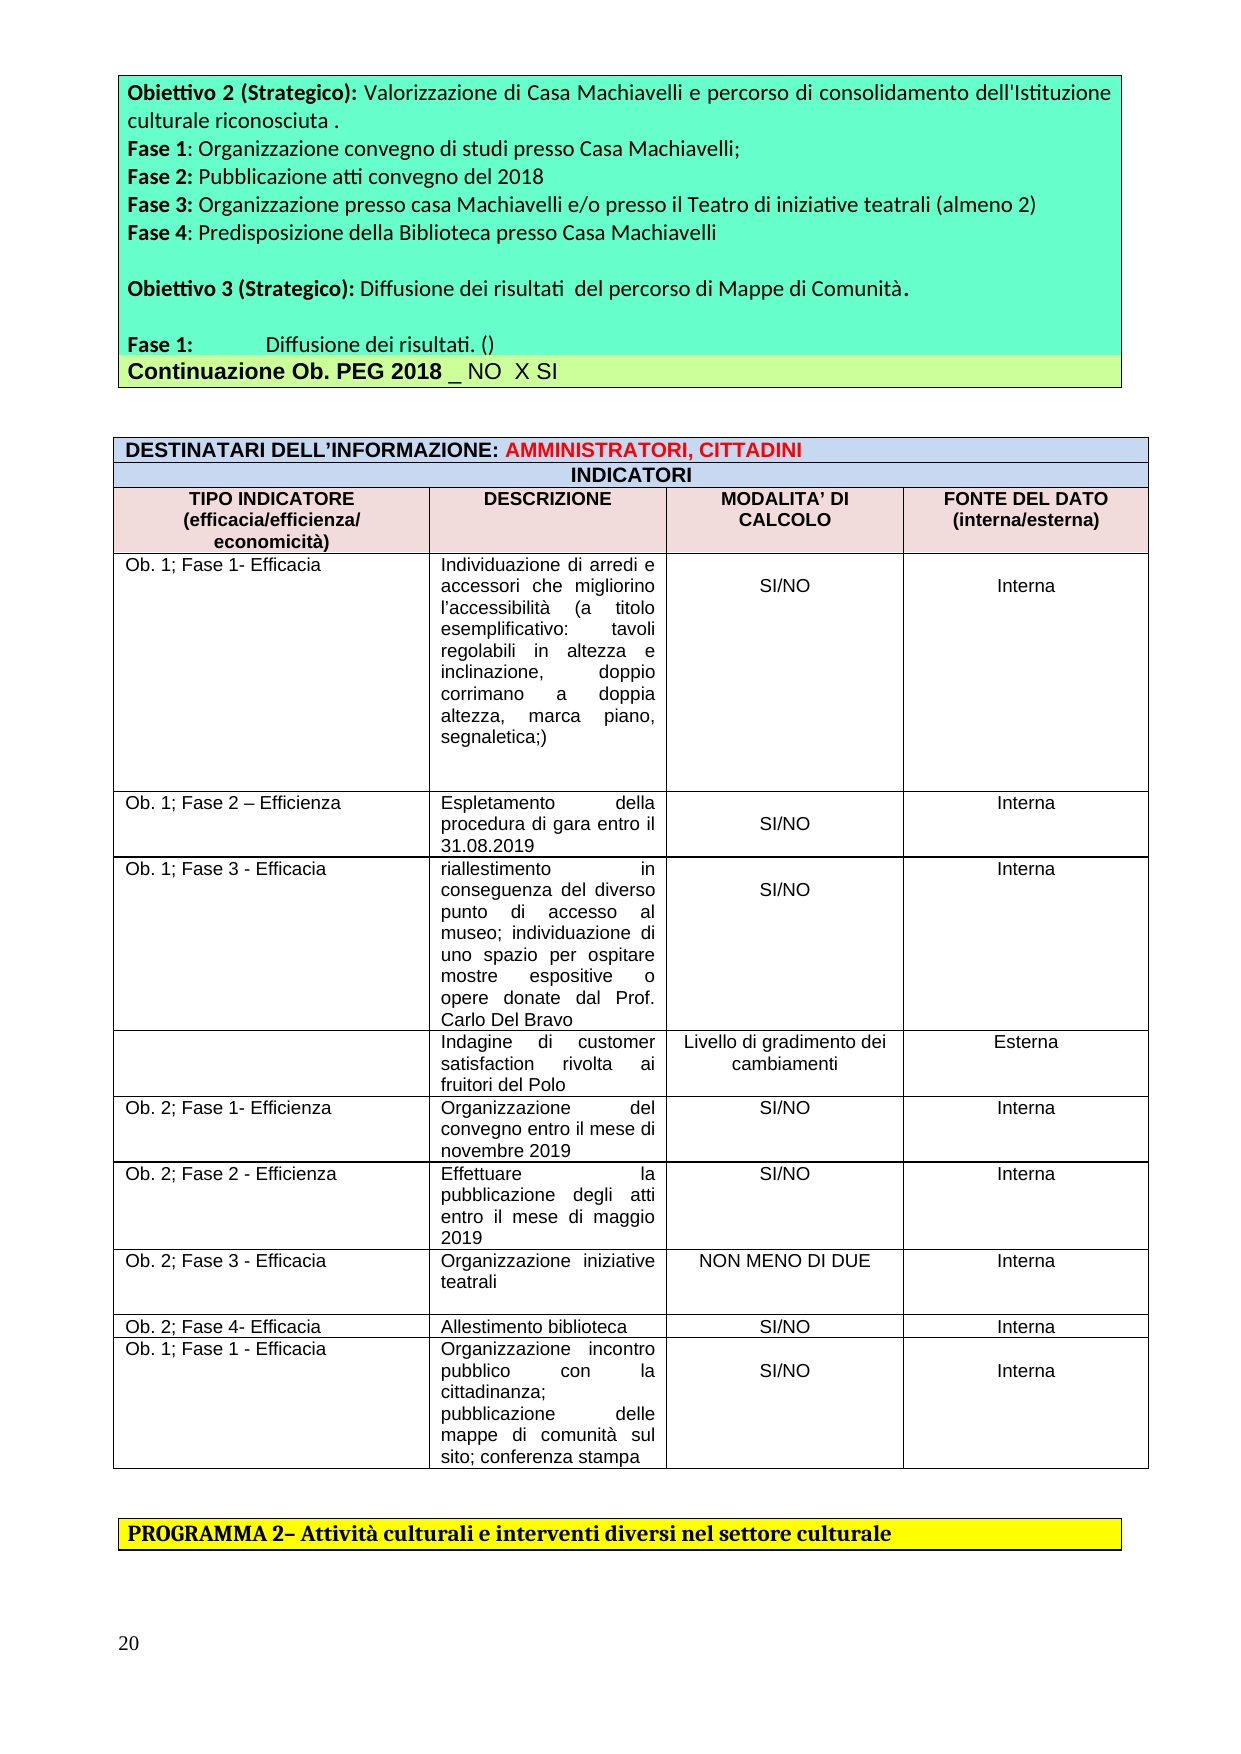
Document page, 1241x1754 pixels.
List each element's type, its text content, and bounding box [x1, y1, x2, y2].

table_cell Interna [904, 1163, 1148, 1249]
table_cell Ob. 1; Fase 1- Efficacia [114, 554, 429, 791]
text Fase 3: Organizzazione presso casa Machiavelli e/o presso il Teatro di iniziative teatrali (almeno 2) [119, 187, 1121, 215]
table_cell riallestimento in conseguenza del diverso punto di accesso al museo; individuazione di uno spazio per ospitare mostre espositive o opere donate dal Prof. Carlo Del Bravo [430, 858, 666, 1030]
text Fase 1: Diffusione dei risultati. () [119, 327, 1121, 355]
text PROGRAMMA 2– Attività culturali e interventi diversi nel settore culturale [119, 1519, 1121, 1549]
table_cell Interna [904, 554, 1148, 791]
table_cell TIPO INDICATORE (efficacia/efficienza/economicità) [114, 488, 429, 552]
table_cell Effettuare la pubblicazione degli atti entro il mese di maggio 2019 [430, 1163, 666, 1249]
table_cell Ob. 1; Fase 1 - Efficacia [114, 1338, 429, 1467]
table_cell Livello di gradimento dei cambiamenti [667, 1031, 903, 1096]
table_cell Ob. 2; Fase 3 - Efficacia [114, 1250, 429, 1314]
table_cell DESCRIZIONE [430, 488, 666, 552]
table_cell NON MENO DI DUE [667, 1250, 903, 1314]
table_cell FONTE DEL DATO (interna/esterna) [904, 488, 1148, 552]
text Obiettivo 2 (Strategico): Valorizzazione di Casa Machiavelli e percorso di consolidamento dell'Istituzione culturale riconosciuta . [119, 76, 1121, 131]
table_cell Individuazione di arredi e accessori che migliorino l’accessibilità (a titolo esemplificativo: tavoli regolabili in altezza e inclinazione, doppio corrimano a doppia altezza, marca piano, segnaletica;) [430, 554, 666, 791]
table_cell Indagine di customer satisfaction rivolta ai fruitori del Polo [430, 1031, 666, 1096]
table_cell SI/NO [667, 792, 903, 856]
table_cell Organizzazione del convegno entro il mese di novembre 2019 [430, 1097, 666, 1161]
table_cell Interna [904, 1097, 1148, 1161]
table_cell Esterna [904, 1031, 1148, 1096]
text Fase 2: Pubblicazione atti convegno del 2018 [119, 159, 1121, 187]
table_cell Allestimento biblioteca [430, 1315, 666, 1337]
table_cell [114, 1031, 429, 1096]
table_cell Ob. 1; Fase 3 - Efficacia [114, 858, 429, 1030]
table_cell Organizzazione iniziative teatrali [430, 1250, 666, 1314]
table_cell Espletamento della procedura di gara entro il 31.08.2019 [430, 792, 666, 856]
text Fase 4: Predisposizione della Biblioteca presso Casa Machiavelli [119, 215, 1121, 243]
table_cell MODALITA’ DI CALCOLO [667, 488, 903, 552]
table_cell Interna [904, 1315, 1148, 1337]
table_cell INDICATORI [114, 463, 1148, 487]
table_cell SI/NO [667, 1163, 903, 1249]
table_cell Interna [904, 858, 1148, 1030]
table_cell Interna [904, 1338, 1148, 1467]
table_cell Organizzazione incontro pubblico con la cittadinanza; pubblicazione delle mappe di comunità sul sito; conferenza stampa [430, 1338, 666, 1467]
table_cell SI/NO [667, 554, 903, 791]
table_cell SI/NO [667, 1097, 903, 1161]
text Fase 1: Organizzazione convegno di studi presso Casa Machiavelli; [119, 131, 1121, 159]
table_cell SI/NO [667, 858, 903, 1030]
table_cell Interna [904, 1250, 1148, 1314]
table_header DESTINATARI DELL’INFORMAZIONE: AMMINISTRATORI, CITTADINI [114, 438, 1148, 462]
text Continuazione Ob. PEG 2018 _ NO X SI [119, 355, 1121, 387]
table_cell SI/NO [667, 1338, 903, 1467]
table_cell SI/NO [667, 1315, 903, 1337]
table_cell Ob. 2; Fase 1- Efficienza [114, 1097, 429, 1161]
table_cell Ob. 2; Fase 4- Efficacia [114, 1315, 429, 1337]
table_cell Ob. 2; Fase 2 - Efficienza [114, 1163, 429, 1249]
text Obiettivo 3 (Strategico): Diffusione dei risultati del percorso di Mappe di Comunità. [119, 271, 1121, 299]
table_cell Interna [904, 792, 1148, 856]
table_cell Ob. 1; Fase 2 – Efficienza [114, 792, 429, 856]
